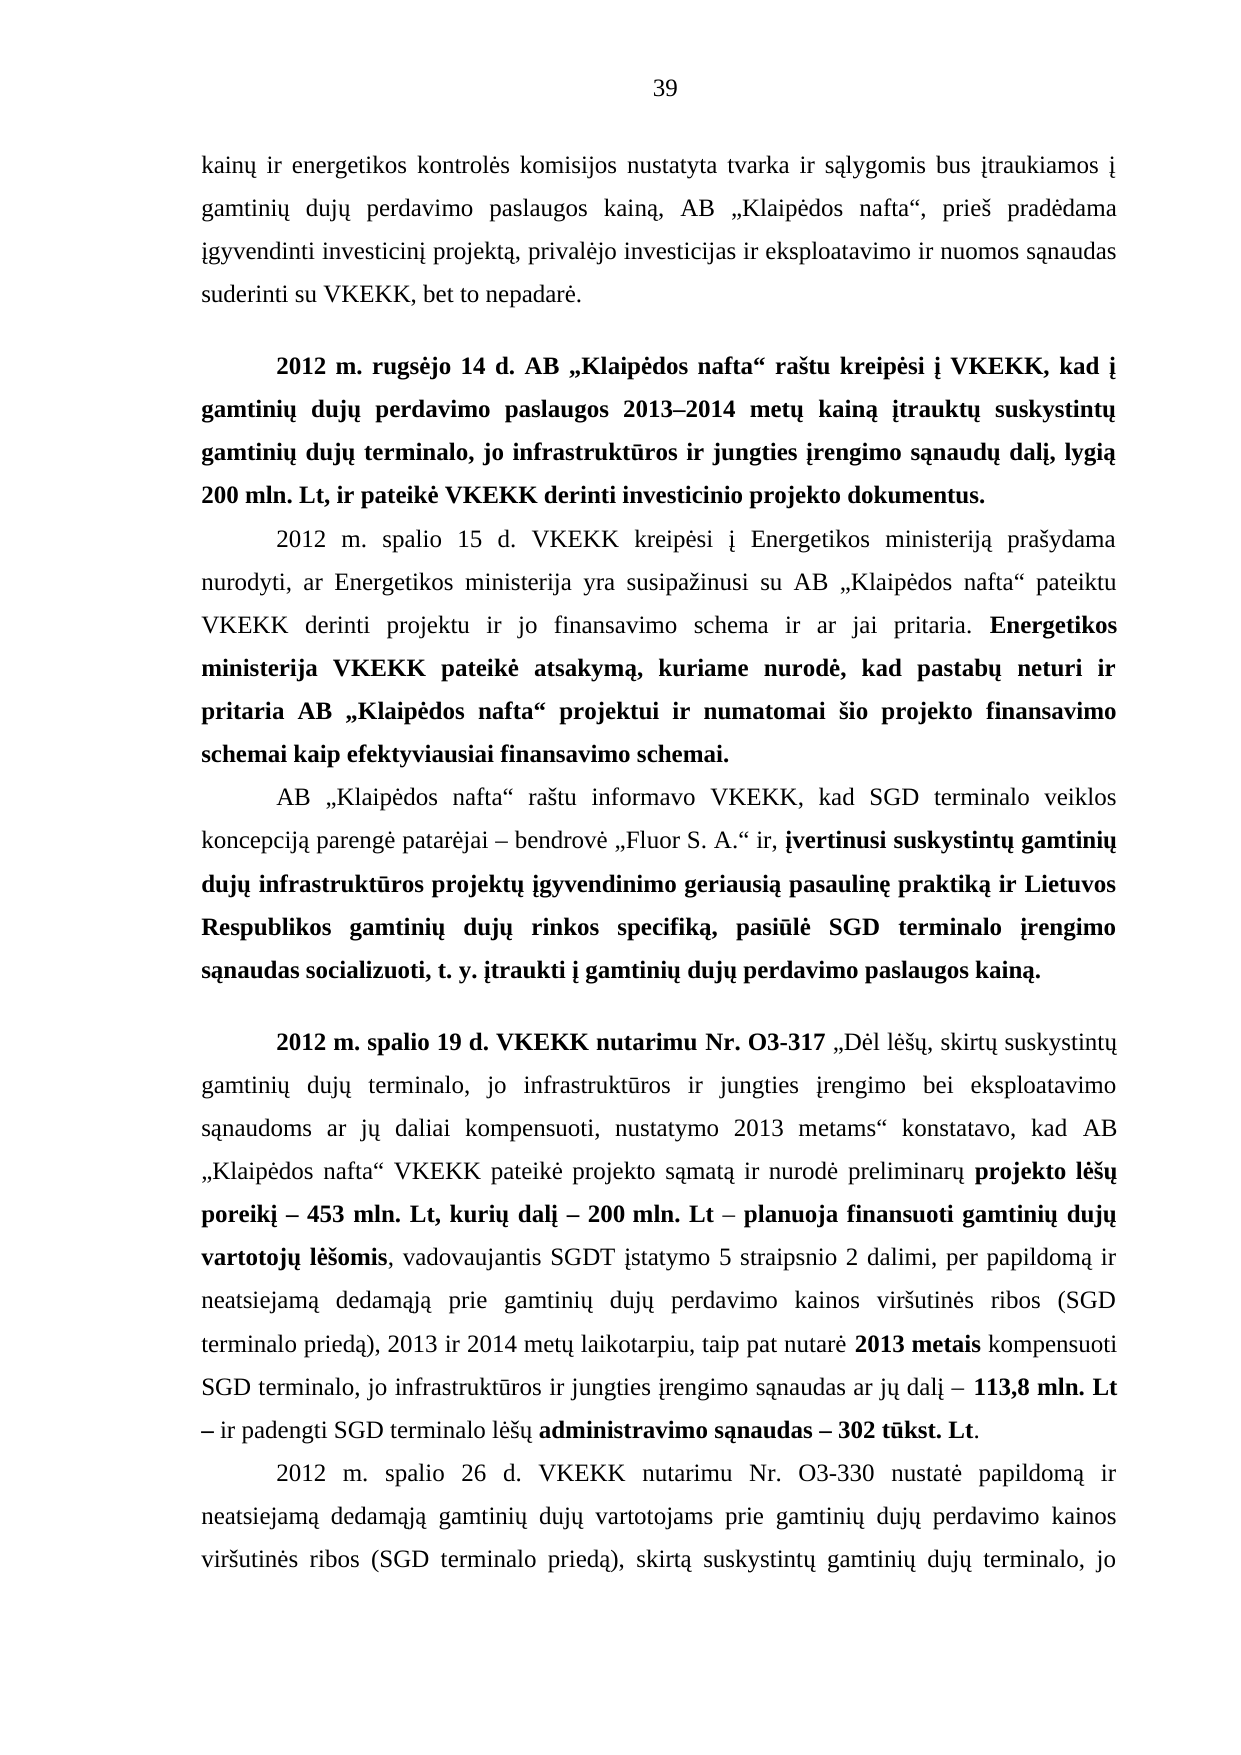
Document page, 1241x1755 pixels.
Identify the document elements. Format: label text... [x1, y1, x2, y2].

text kainų ir energetikos kontrolės komisijos nustatyta tvarka ir sąlygomis bus įtraukiamos į gamtinių dujų perdavimo paslaugos kainą, AB „Klaipėdos nafta“, prieš pradėdama įgyvendinti investicinį projektą, privalėjo investicijas ir eksploatavimo ir nuomos sąnaudas suderinti su VKEKK, bet to nepadarė. [201, 150, 1117, 308]
text 2012 m. spalio 26 d. VKEKK nutarimu Nr. O3-330 nustatė papildomą ir neatsiejamą dedamąją gamtinių dujų vartotojams prie gamtinių dujų perdavimo kainos viršutinės ribos (SGD terminalo priedą), skirtą suskystintų gamtinių dujų terminalo, jo [201, 1458, 1117, 1573]
text 2012 m. spalio 15 d. VKEKK kreipėsi į Energetikos ministeriją prašydama nurodyti, ar Energetikos ministerija yra susipažinusi su AB „Klaipėdos nafta“ pateiktu VKEKK derinti projektu ir jo finansavimo schema ir ar jai pritaria. Energetikos ministerija VKEKK pateikė atsakymą, kuriame nurodė, kad pastabų neturi ir pritaria AB „Klaipėdos nafta“ projektui ir numatomai šio projekto finansavimo schemai kaip efektyviausiai finansavimo schemai. [201, 524, 1117, 768]
text AB „Klaipėdos nafta“ raštu informavo VKEKK, kad SGD terminalo veiklos koncepciją parengė patarėjai – bendrovė „Fluor S. A.“ ir, įvertinusi suskystintų gamtinių dujų infrastruktūros projektų įgyvendinimo geriausią pasaulinę praktiką ir Lietuvos Respublikos gamtinių dujų rinkos specifiką, pasiūlė SGD terminalo įrengimo sąnaudas socializuoti, t. y. įtraukti į gamtinių dujų perdavimo paslaugos kainą. [201, 782, 1117, 984]
text 2012 m. rugsėjo 14 d. AB „Klaipėdos nafta“ raštu kreipėsi į VKEKK, kad į gamtinių dujų perdavimo paslaugos 2013–2014 metų kainą įtrauktų suskystintų gamtinių dujų terminalo, jo infrastruktūros ir jungties įrengimo sąnaudų dalį, lygią 200 mln. Lt, ir pateikė VKEKK derinti investicinio projekto dokumentus. [201, 351, 1117, 509]
text 2012 m. spalio 19 d. VKEKK nutarimu Nr. O3-317 „Dėl lėšų, skirtų suskystintų gamtinių dujų terminalo, jo infrastruktūros ir jungties įrengimo bei eksploatavimo sąnaudoms ar jų daliai kompensuoti, nustatymo 2013 metams“ konstatavo, kad AB „Klaipėdos nafta“ VKEKK pateikė projekto sąmatą ir nurodė preliminarų projekto lėšų poreikį – 453 mln. Lt, kurių dalį – 200 mln. Lt – planuoja finansuoti gamtinių dujų vartotojų lėšomis, vadovaujantis SGDT įstatymo 5 straipsnio 2 dalimi, per papildomą ir neatsiejamą dedamąją prie gamtinių dujų perdavimo kainos viršutinės ribos (SGD terminalo priedą), 2013 ir 2014 metų laikotarpiu, taip pat nutarė 2013 metais kompensuoti SGD terminalo, jo infrastruktūros ir jungties įrengimo sąnaudas ar jų dalį – 113,8 mln. Lt – ir padengti SGD terminalo lėšų administravimo sąnaudas – 302 tūkst. Lt. [201, 1027, 1117, 1444]
